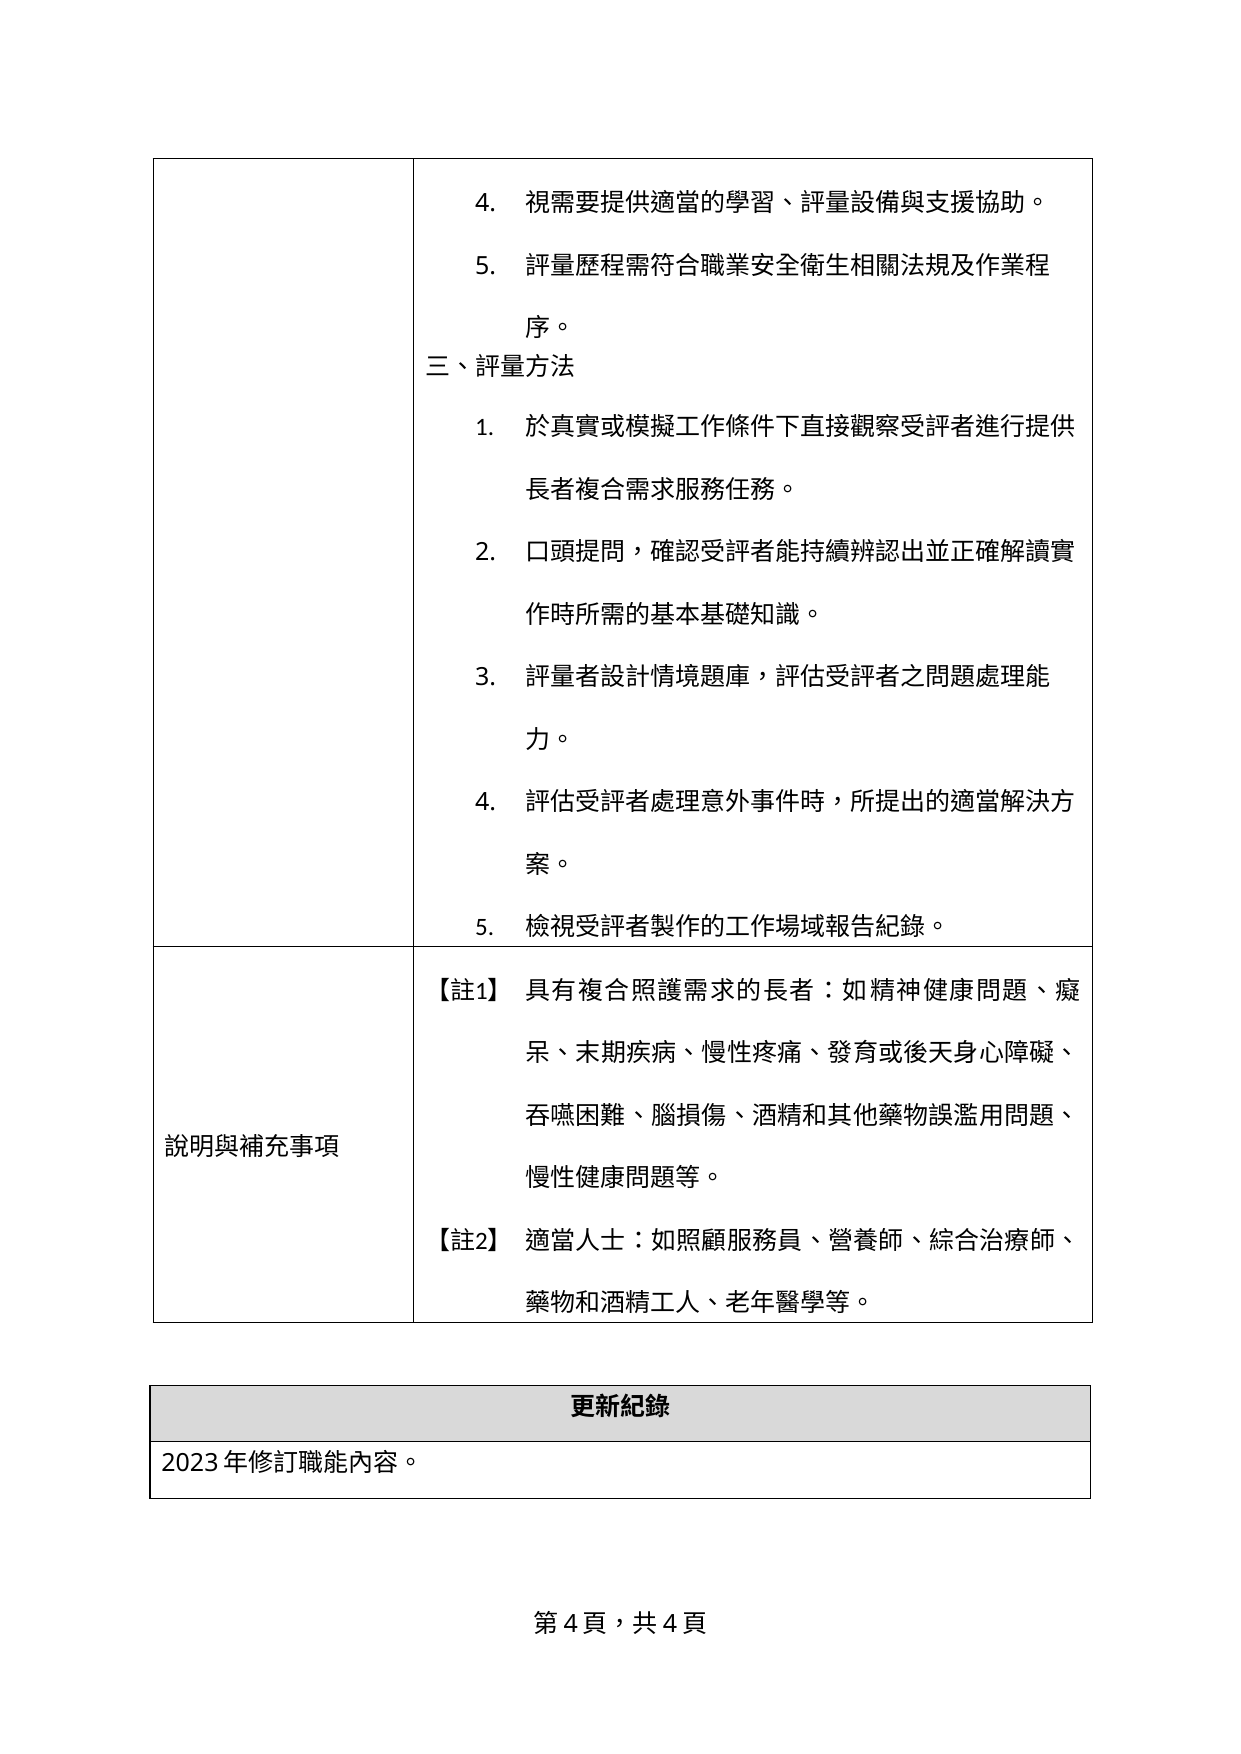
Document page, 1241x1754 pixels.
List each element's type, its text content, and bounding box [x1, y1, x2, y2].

table_header 更新紀錄 [151, 1386, 1090, 1441]
table_cell 說明與補充事項 [154, 947, 413, 1322]
table_cell 評量證據 能遵守相關法規、標準、組織要求，制定並管理個人工作優先項目的安全做法和組織政策和程序。 能提供長者複合需求服務之作業。 能了解本單元所應具備之職能內涵。 評量情境與資源 通用領域及特定專業資料等相關文件。 相關軟硬體設備。 於實際工作中或適當的模擬環境內進行評量。 視需要提供適當的學習、評量設備與支援協助。 評量歷程需符合職業安全衛生相關法規及作業程序。 評量方法 於真實或模擬工作條件下直接觀察受評者進行提供長者複合需求服務任務。 口頭提問，確認受評者能持續辨認出並正確解讀實作時所需的基本基礎知識。 評量者設計情境題庫，評估受評者之問題處理能力。 評估受評者處理意外事件時，所提出的適當解決方案。 檢視受評者製作的工作場域報告紀錄。 [414, 159, 1092, 946]
table_cell [154, 159, 413, 946]
table_cell 2023年修訂職能內容。 [151, 1442, 1090, 1497]
table_cell 具有複合照護需求的長者：如精神健康問題、癡呆、末期疾病、慢性疼痛、發育或後天身心障礙、吞嚥困難、腦損傷、酒精和其他藥物誤濫用問題、慢性健康問題等。 適當人士：如照顧服務員、營養師、綜合治療師、藥物和酒精工人、老年醫學等。 [414, 947, 1092, 1322]
